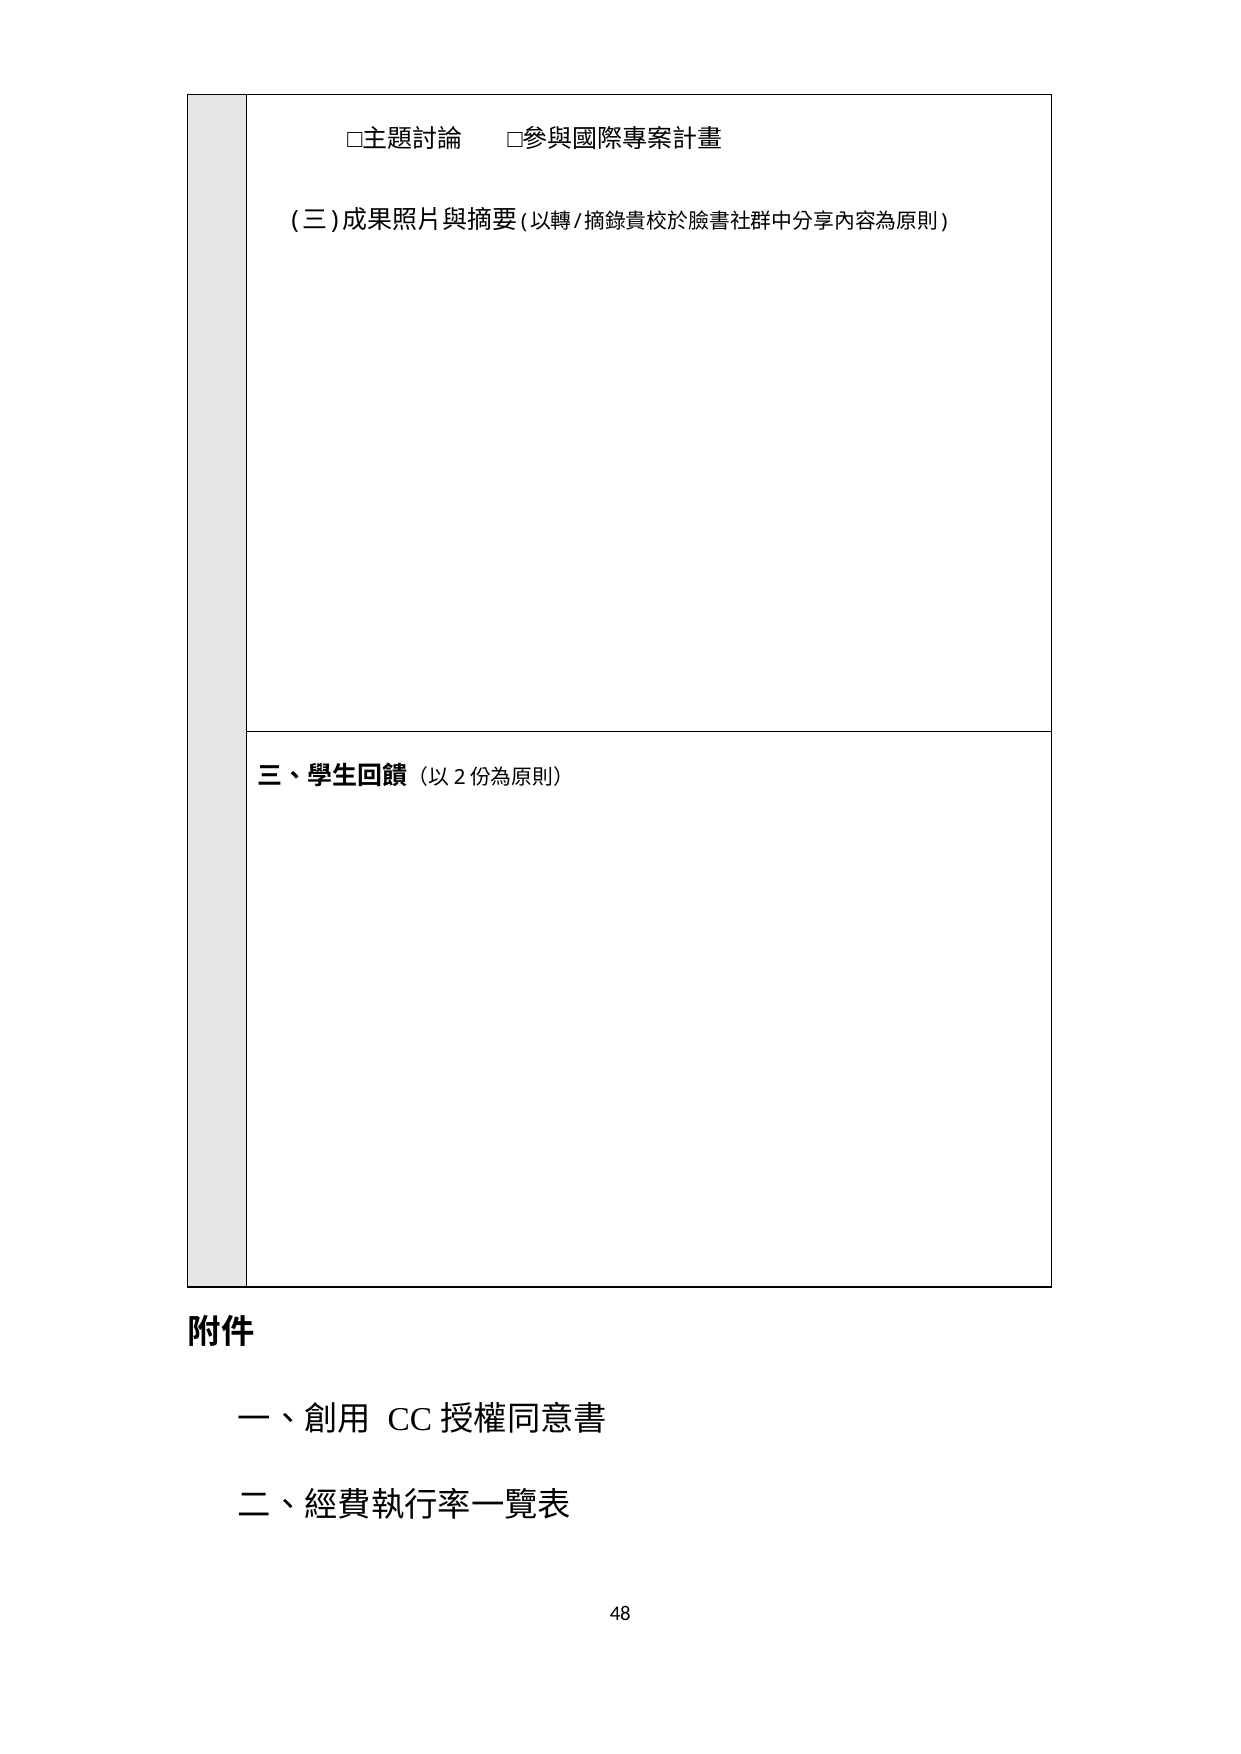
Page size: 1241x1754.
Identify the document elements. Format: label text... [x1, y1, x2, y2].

text 二、經費執行率一覽表 [237, 1461, 1053, 1523]
table_header [188, 95, 246, 1286]
text 附件 [187, 1287, 1053, 1350]
table_cell □主題討論 □參與國際專案計畫 (三)成果照片與摘要(以轉/摘錄貴校於臉書社群中分享內容為原則) [247, 95, 1051, 731]
text 一、創用 CC 授權同意書 [237, 1374, 1053, 1437]
table_cell 三、學生回饋（以2份為原則） [247, 732, 1051, 1286]
